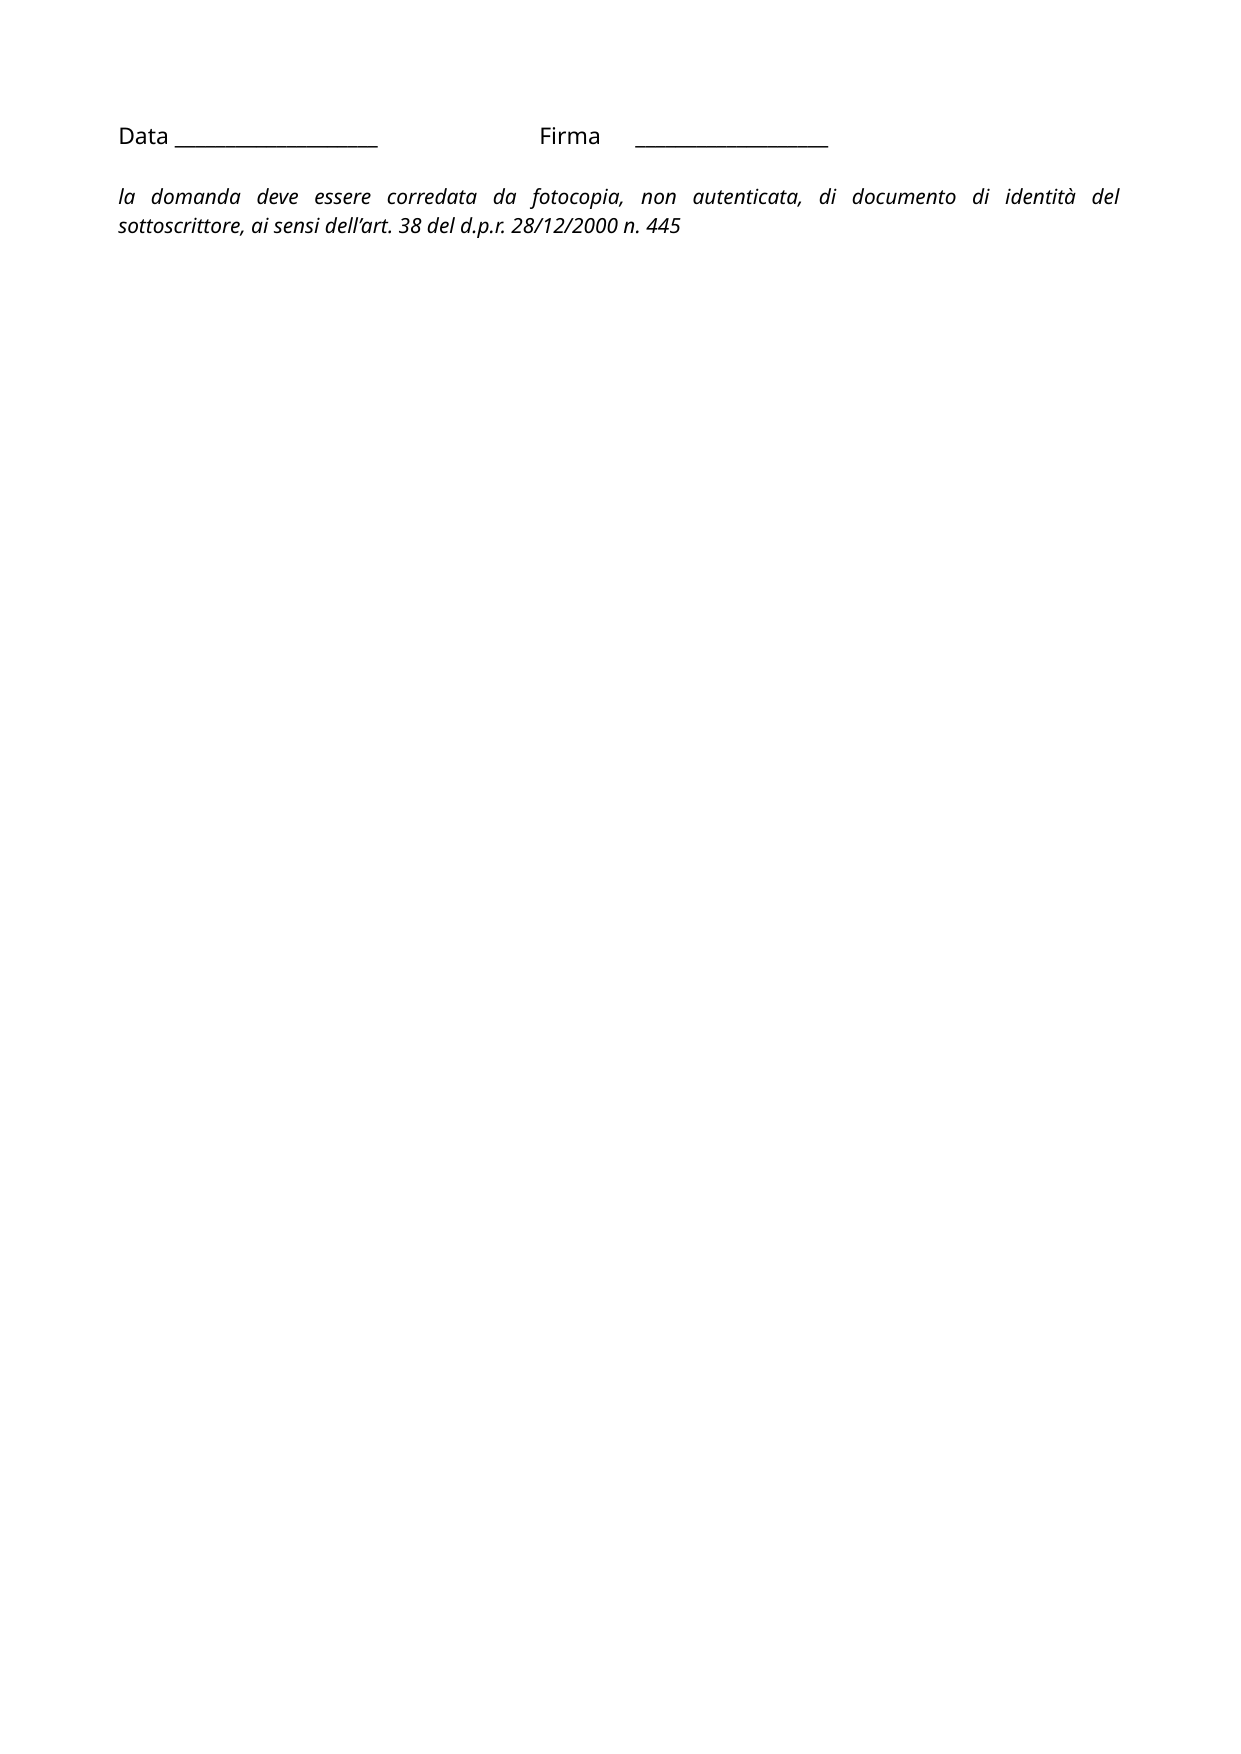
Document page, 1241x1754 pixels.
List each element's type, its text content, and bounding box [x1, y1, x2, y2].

text La domanda deve essere corredata da fotocopia, non autenticata, di documento di identità del sottoscrittore, ai sensi dell’art. 38 del D.P.R. 28/12/2000 n. 445 [118, 182, 1122, 239]
text Data ____________________ Firma ___________________ [118, 120, 1122, 151]
